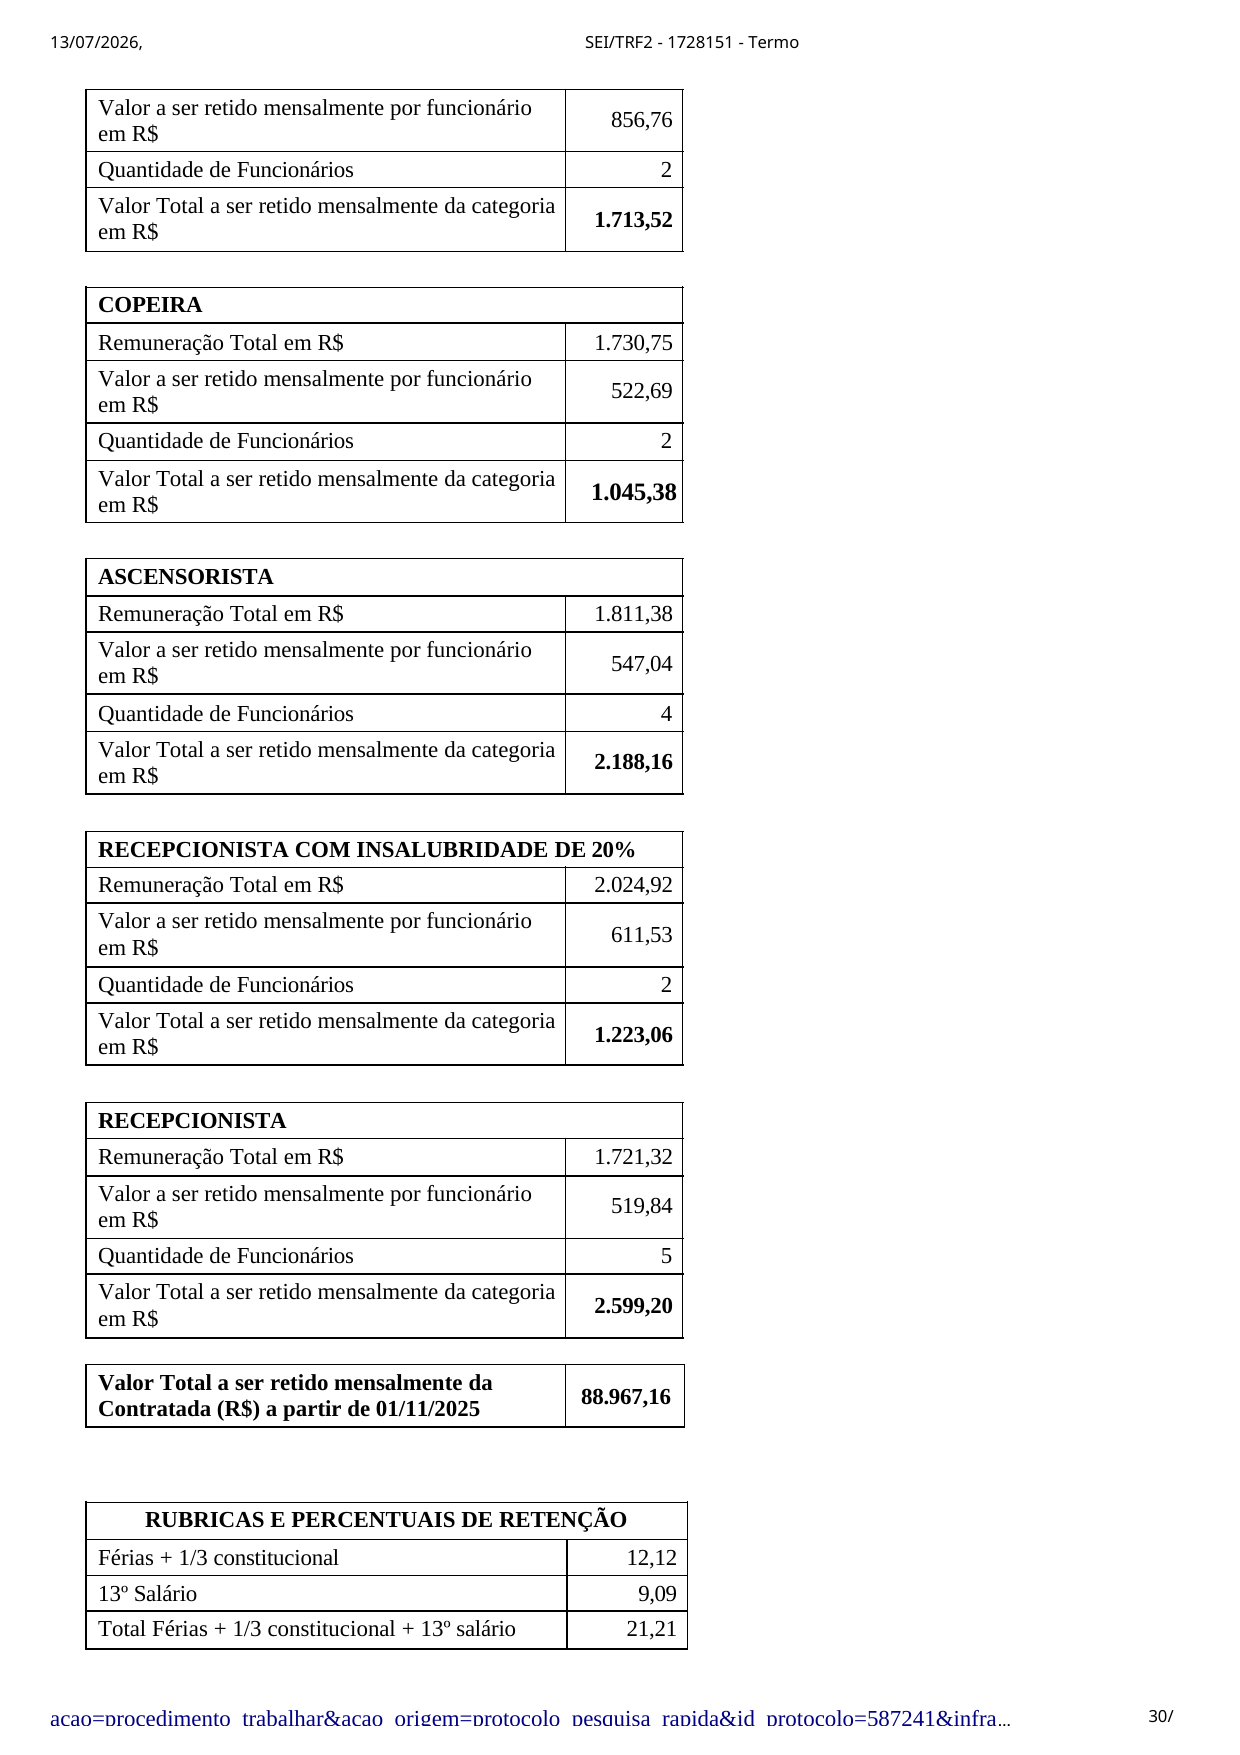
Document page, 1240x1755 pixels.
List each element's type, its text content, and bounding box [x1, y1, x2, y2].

table_cell Valor Total a ser retido mensalmente da categoria em R$ [87, 1004, 565, 1064]
table_cell Valor Total a ser retido mensalmente da categoria em R$ [87, 188, 565, 251]
table_cell Valor a ser retido mensalmente por funcionário em R$ [87, 633, 565, 693]
table_cell 2 [566, 152, 682, 187]
table_cell 1.223,06 [566, 1004, 682, 1064]
table_header Valor a ser retido mensalmente por funcionário em R$ [87, 90, 565, 151]
table_cell 5 [566, 1239, 682, 1273]
table_header RUBRICAS E PERCENTUAIS DE RETENÇÃO [87, 1503, 687, 1539]
table_cell 21,21 [568, 1612, 687, 1648]
table_header Valor Total a ser retido mensalmente da Contratada (R$) a partir de 01/11/2025 [87, 1365, 565, 1426]
table_cell Valor Total a ser retido mensalmente da categoria em R$ [87, 1275, 565, 1337]
table_header 88.967,16 [566, 1365, 684, 1426]
table_cell Valor a ser retido mensalmente por funcionário em R$ [87, 904, 565, 966]
table_cell Remuneração Total em R$ [87, 1139, 565, 1175]
table_cell Férias + 1/3 constitucional [87, 1540, 566, 1574]
table_cell 9,09 [568, 1576, 687, 1610]
table_cell Valor Total a ser retido mensalmente da categoria em R$ [87, 461, 565, 522]
table_cell 1.713,52 [566, 188, 682, 251]
table_cell 1.721,32 [566, 1139, 682, 1175]
table_cell RECEPCIONISTA COM INSALUBRIDADE DE 20% [87, 832, 682, 866]
table_cell 13º Salário [87, 1576, 566, 1610]
table_cell Remuneração Total em R$ [87, 868, 565, 902]
table_cell 4 [566, 695, 682, 731]
table_cell 547,04 [566, 633, 682, 693]
table_cell Total Férias + 1/3 constitucional + 13º salário [87, 1612, 566, 1648]
table_cell RECEPCIONISTA [87, 1103, 682, 1138]
table_cell Quantidade de Funcionários [87, 424, 565, 459]
table_cell [86, 795, 683, 831]
table_cell 2.188,16 [566, 732, 682, 793]
table_cell Quantidade de Funcionários [87, 695, 565, 731]
table_cell 519,84 [566, 1177, 682, 1237]
table_cell 611,53 [566, 904, 682, 966]
table_cell 1.811,38 [566, 597, 682, 631]
table_cell 1.045,38 [566, 461, 682, 522]
table_cell Quantidade de Funcionários [87, 1239, 565, 1273]
table_cell Quantidade de Funcionários [87, 968, 565, 1002]
table_cell Valor a ser retido mensalmente por funcionário em R$ [87, 361, 565, 422]
table_cell Quantidade de Funcionários [87, 152, 565, 187]
table_cell Valor Total a ser retido mensalmente da categoria em R$ [87, 732, 565, 793]
table_cell COPEIRA [87, 288, 682, 322]
table_cell 2.599,20 [566, 1275, 682, 1337]
table_cell [86, 252, 683, 286]
table_cell 12,12 [568, 1540, 687, 1574]
table_cell [86, 523, 683, 558]
table_cell 2.024,92 [566, 868, 682, 902]
table_cell [86, 1066, 683, 1102]
table_cell Remuneração Total em R$ [87, 597, 565, 631]
table_cell Valor a ser retido mensalmente por funcionário em R$ [87, 1177, 565, 1237]
table_cell 1.730,75 [566, 324, 682, 360]
table_header 856,76 [566, 90, 682, 151]
table_cell ASCENSORISTA [87, 559, 682, 595]
table_cell 2 [566, 968, 682, 1002]
table_cell 522,69 [566, 361, 682, 422]
table_cell 2 [566, 424, 682, 459]
table_cell Remuneração Total em R$ [87, 324, 565, 360]
